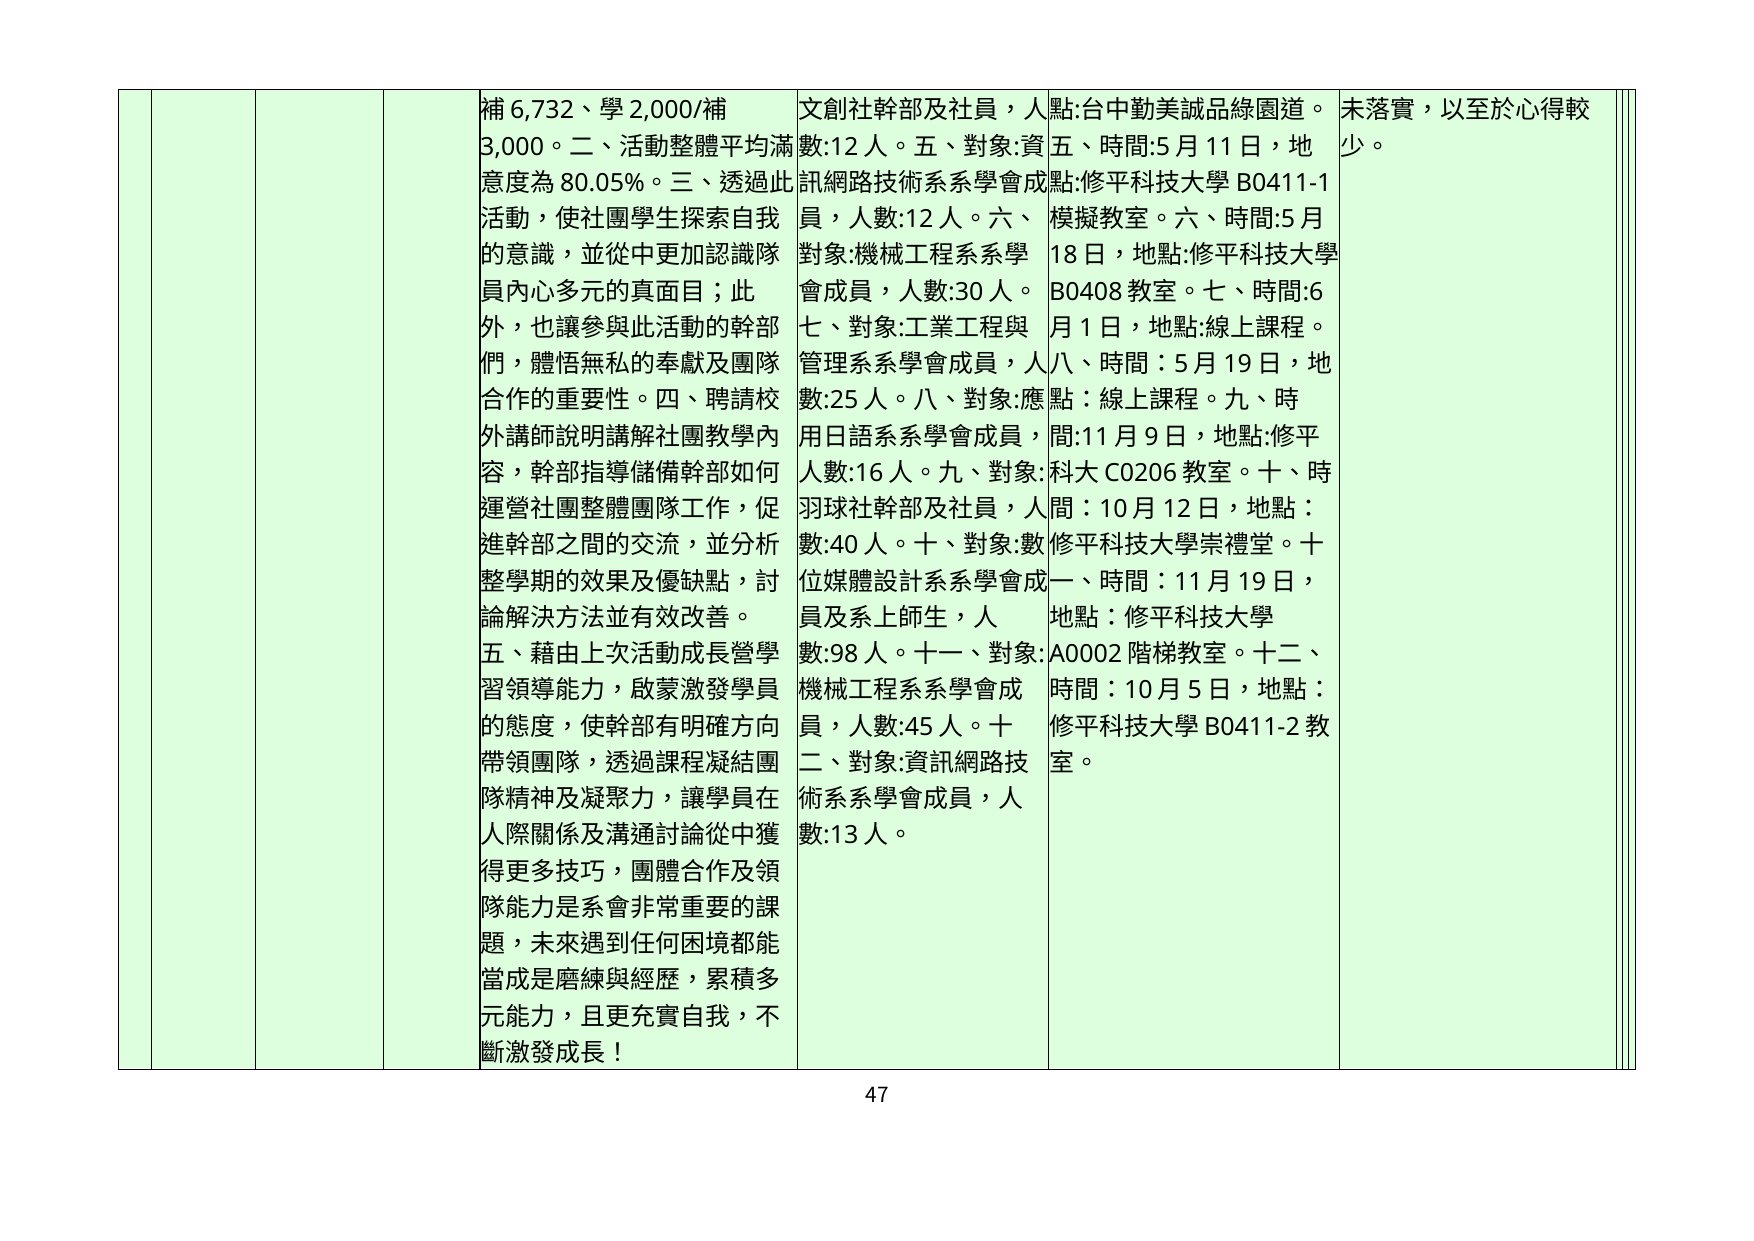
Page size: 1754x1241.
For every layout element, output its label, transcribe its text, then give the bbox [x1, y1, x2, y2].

table_cell [1617, 90, 1622, 1068]
table_cell [1623, 90, 1628, 1068]
table_cell [152, 90, 255, 1068]
table_cell 點:台中勤美誠品綠園道。五、時間:5月11日，地點:修平科技大學B0411-1模擬教室。六、時間:5月18日，地點:修平科技大學B0408教室。七、時間:6月1日，地點:線上課程。八、時間：5月19日，地點：線上課程。九、時間:11月9日，地點:修平科大C0206教室。十、時間：10月12日，地點：修平科技大學崇禮堂。十一、時間：11月19日，地點：修平科技大學A0002階梯教室。十二、時間：10月5日，地點：修平科技大學B0411-2教室。 [1049, 90, 1339, 1068]
table_cell 未落實，以至於心得較少。 [1340, 90, 1616, 1068]
table_cell [384, 90, 479, 1068]
table_cell [119, 90, 151, 1068]
table_cell 文創社幹部及社員，人數:12人。五、對象:資訊網路技術系系學會成員，人數:12人。六、對象:機械工程系系學會成員，人數:30人。七、對象:工業工程與管理系系學會成員，人數:25人。八、對象:應用日語系系學會成員，人數:16人。九、對象:羽球社幹部及社員，人數:40人。十、對象:數位媒體設計系系學會成員及系上師生，人數:98人。十一、對象:機械工程系系學會成員，人數:45人。十二、對象:資訊網路技術系系學會成員，人數:13人。 [798, 90, 1048, 1068]
table_cell [256, 90, 383, 1068]
table_cell 補6,732、學2,000/補3,000。二、活動整體平均滿意度為80.05%。三、透過此活動，使社團學生探索自我的意識，並從中更加認識隊員內心多元的真面目；此外，也讓參與此活動的幹部們，體悟無私的奉獻及團隊合作的重要性。四、聘請校外講師說明講解社團教學內容，幹部指導儲備幹部如何運營社團整體團隊工作，促進幹部之間的交流，並分析整學期的效果及優缺點，討論解決方法並有效改善。五、藉由上次活動成長營學習領導能力，啟蒙激發學員的態度，使幹部有明確方向帶領團隊，透過課程凝結團隊精神及凝聚力，讓學員在人際關係及溝通討論從中獲得更多技巧，團體合作及領隊能力是系會非常重要的課題，未來遇到任何困境都能當成是磨練與經歷，累積多元能力，且更充實自我，不斷激發成長！ [481, 90, 797, 1068]
table_cell [1629, 90, 1635, 1068]
